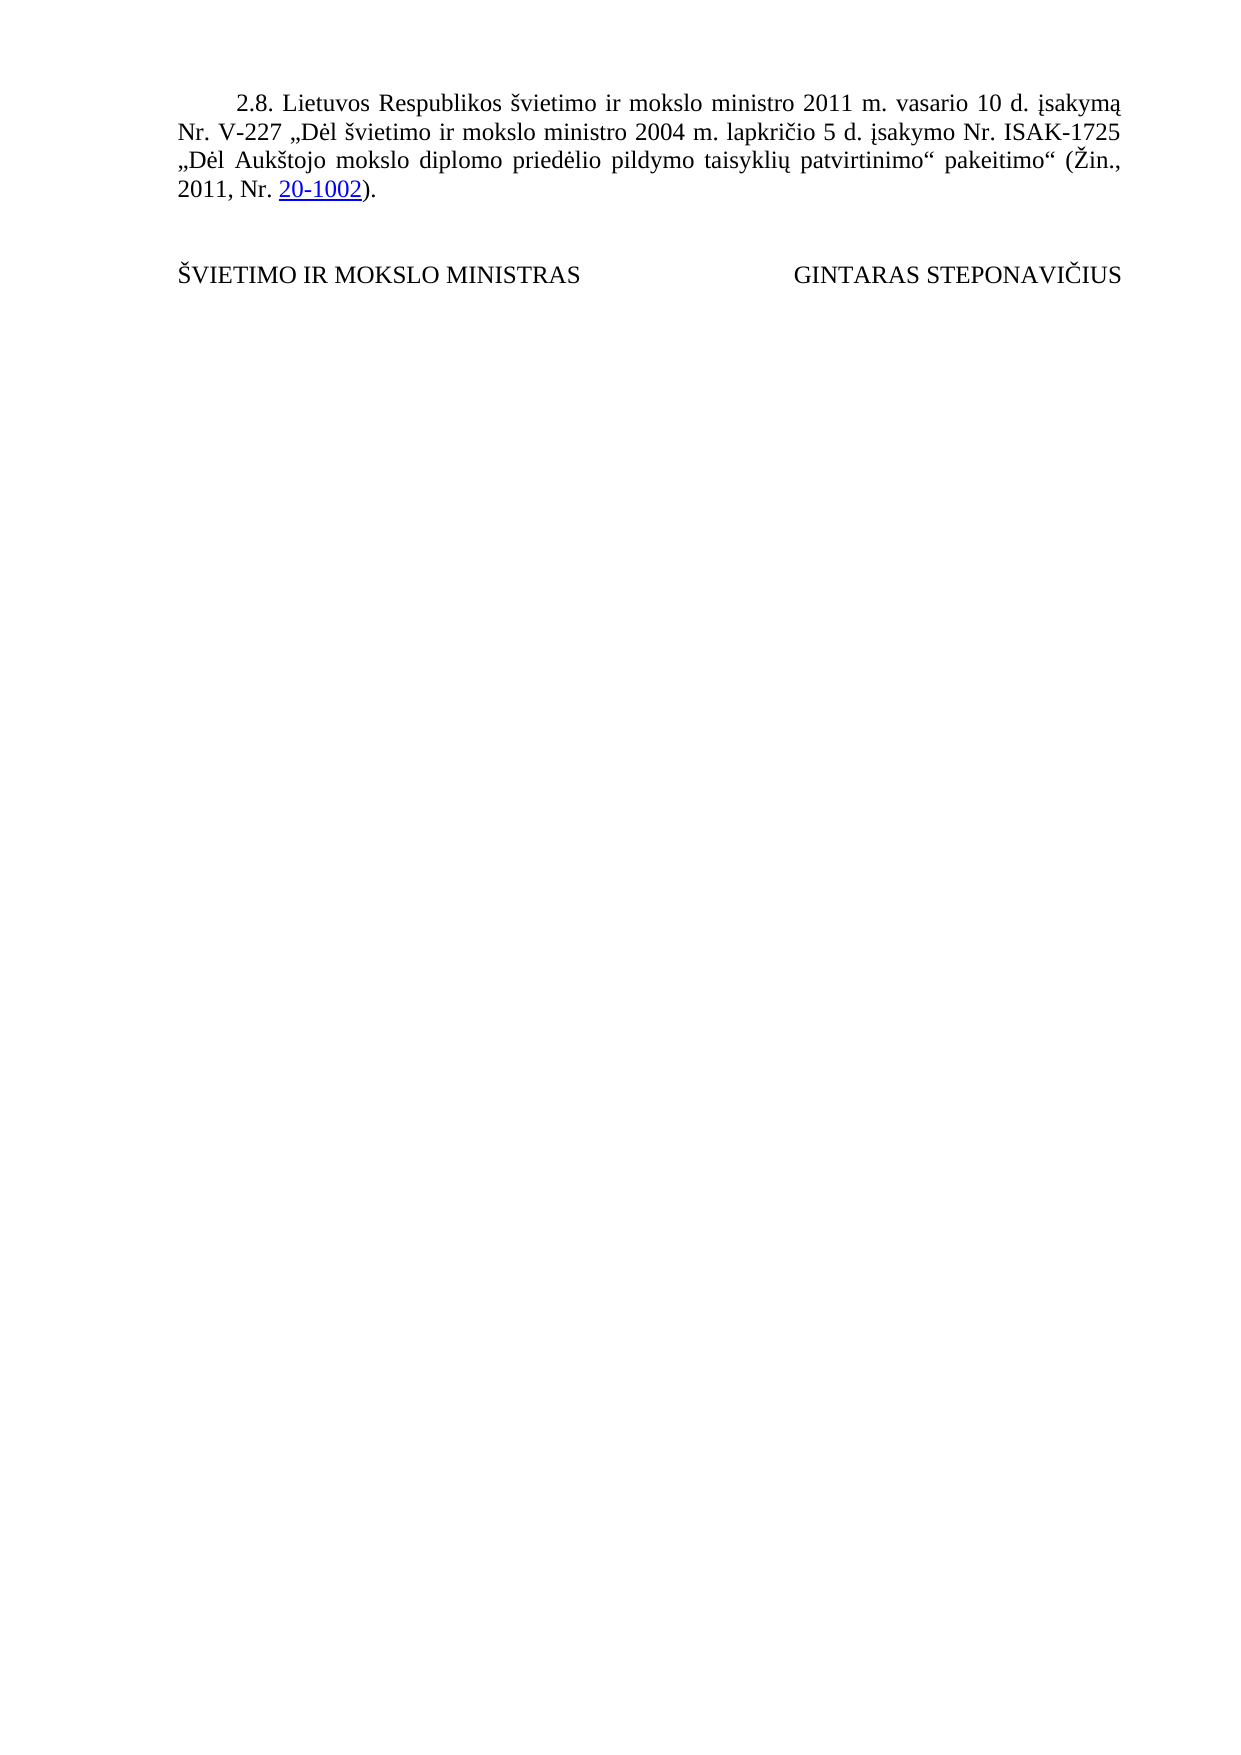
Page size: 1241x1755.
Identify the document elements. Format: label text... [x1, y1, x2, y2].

text Švietimo ir mokslo ministras Gintaras Steponavičius [177, 260, 1122, 289]
text 2.8. Lietuvos Respublikos švietimo ir mokslo ministro 2011 m. vasario 10 d. įsakymą Nr. V-227 „Dėl švietimo ir mokslo ministro 2004 m. lapkričio 5 d. įsakymo Nr. ISAK-1725 „Dėl Aukštojo mokslo diplomo priedėlio pildymo taisyklių patvirtinimo“ pakeitimo“ (Žin., 2011, Nr. 20-1002). [177, 88, 1122, 203]
